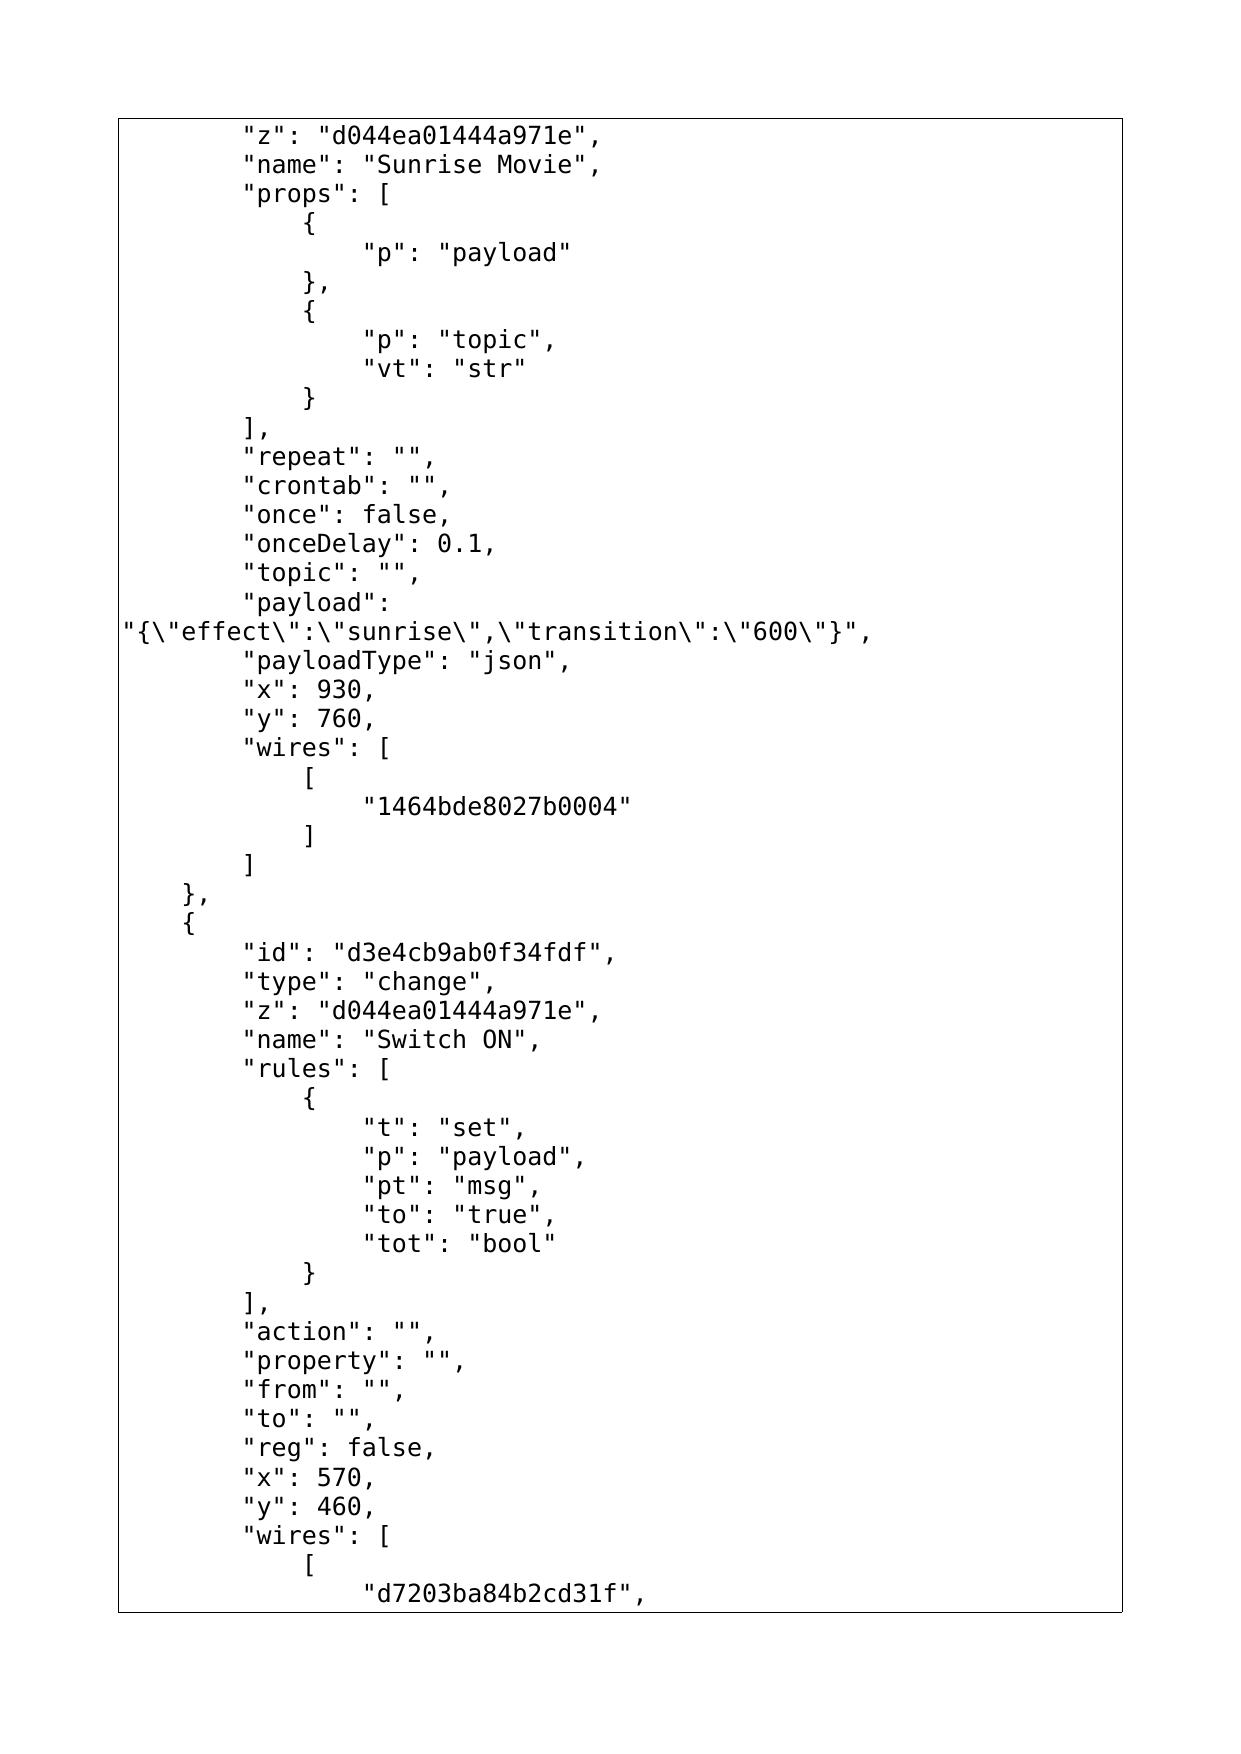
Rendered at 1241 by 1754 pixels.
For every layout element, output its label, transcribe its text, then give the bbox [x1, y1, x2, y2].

table_header "z": "d044ea01444a971e", "name": "Sunrise Movie", "props": [ { "p": "payload" }, { "p": "topic", "vt": "str" } ], "repeat": "", "crontab": "", "once": false, "onceDelay": 0.1, "topic": "", "payload": "{\"effect\":\"sunrise\",\"transition\":\"600\"}", "payloadType": "json", "x": 930, "y": 760, "wires": [ [ "1464bde8027b0004" ] ] }, { "id": "d3e4cb9ab0f34fdf", "type": "change", "z": "d044ea01444a971e", "name": "Switch ON", "rules": [ { "t": "set", "p": "payload", "pt": "msg", "to": "true", "tot": "bool" } ], "action": "", "property": "", "from": "", "to": "", "reg": false, "x": 570, "y": 460, "wires": [ [ "d7203ba84b2cd31f", [119, 119, 1122, 1612]
